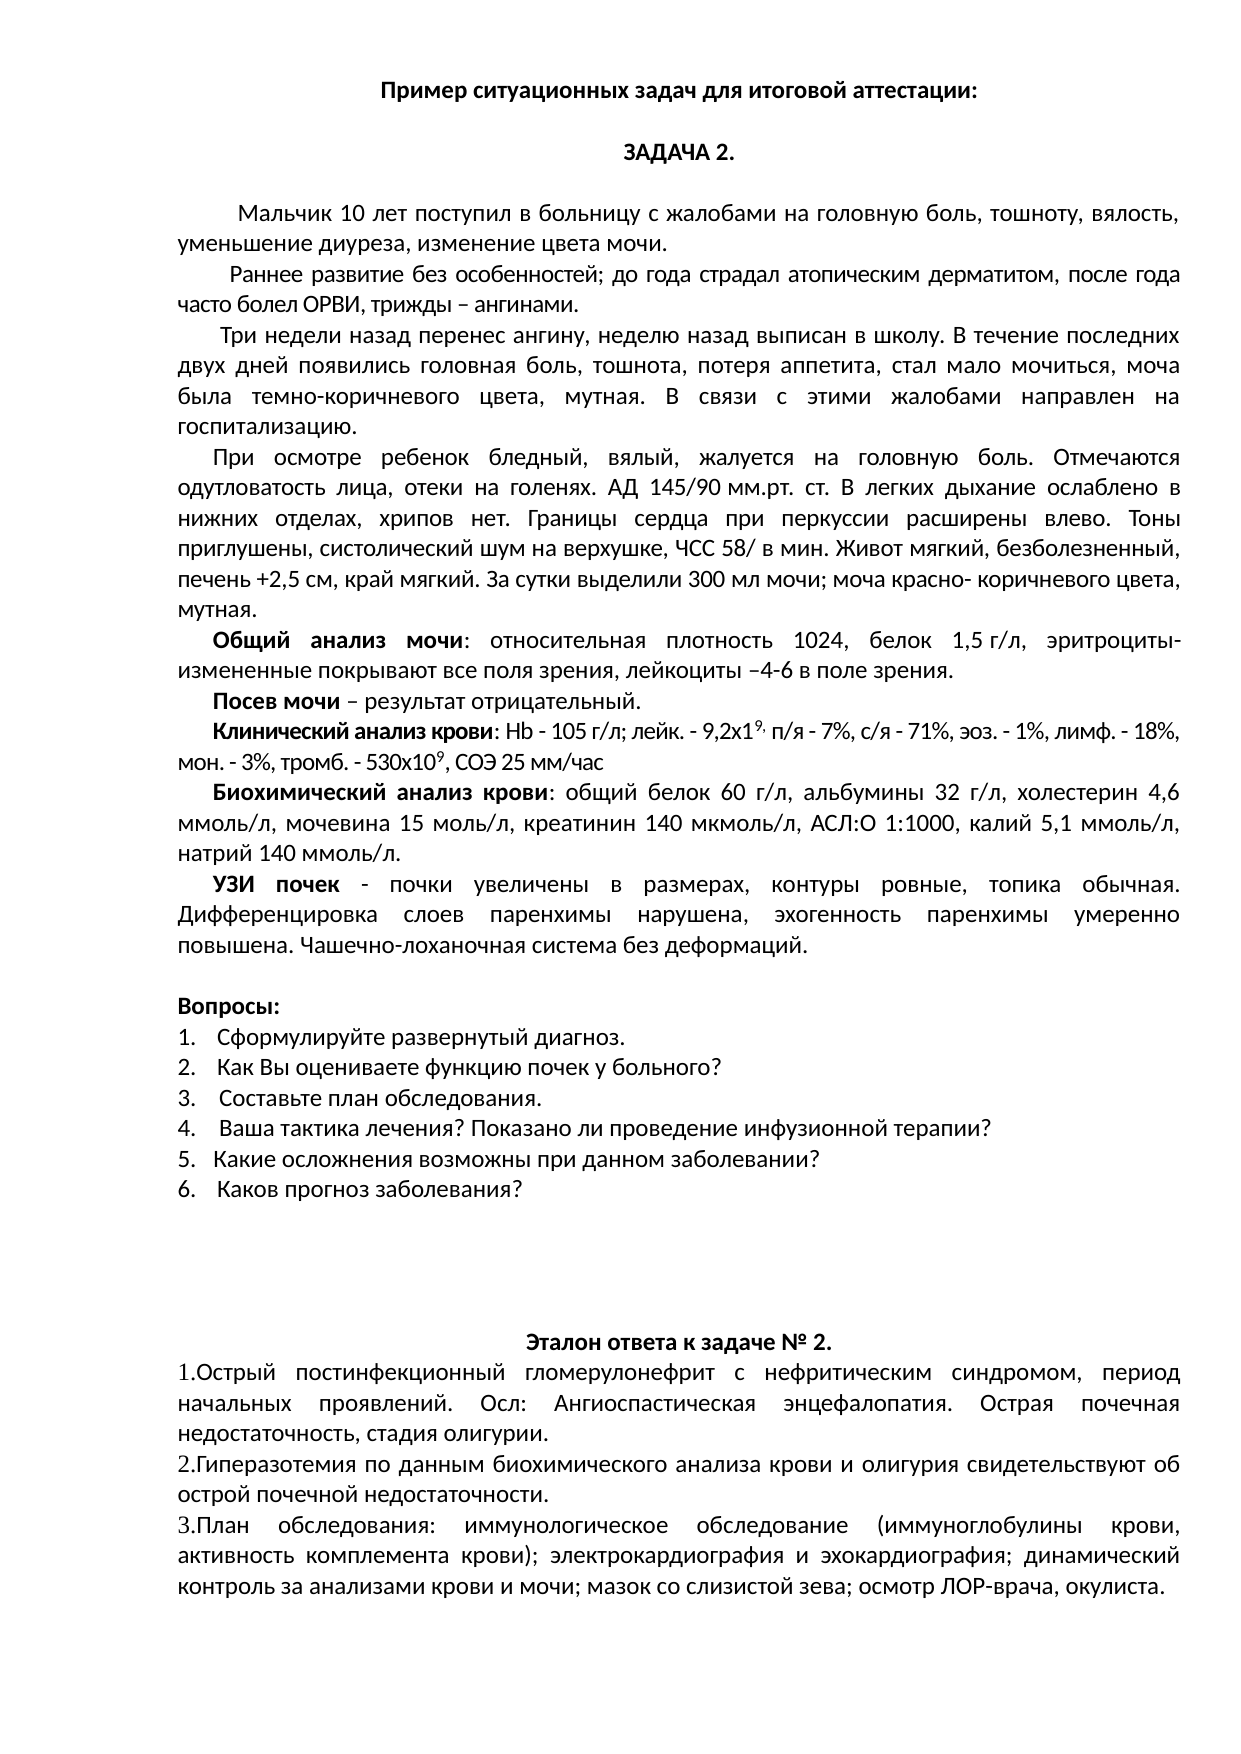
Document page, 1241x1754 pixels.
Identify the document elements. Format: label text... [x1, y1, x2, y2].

text Вопросы: [177, 990, 1181, 1021]
text 6. Каков прогноз заболевания? [177, 1173, 1181, 1204]
text Три недели назад перенес ангину, неделю назад выписан в школу. В течение последних двух дней появились головная боль, тошнота, потеря аппетита, стал мало мочиться, моча была темно-коричневого цвета, мутная. В связи с этими жалобами направлен на госпитализацию. [177, 319, 1181, 441]
text При осмотре ребенок бледный, вялый, жалуется на головную боль. Отмечаются одутловатость лица, отеки на голенях. АД 145/90 мм.рт. ст. В легких дыхание ослаблено в нижних отделах, хрипов нет. Границы сердца при перкуссии расширены влево. Тоны приглушены, систолический шум на верхушке, ЧСС 58/ в мин. Живот мягкий, безболезненный, печень +2,5 см, край мягкий. За сутки выделили 300 мл мочи; моча красно- коричневого цвета, мутная. [177, 441, 1181, 624]
text Раннее развитие без особенностей; до года страдал атопическим дерматитом, после года часто болел ОРВИ, трижды – ангинами. [177, 258, 1181, 319]
list Острый постинфекционный гломерулонефрит с нефритическим синдромом, период начальных проявлений. Осл: Ангиоспастическая энцефалопатия. Острая почечная недостаточность, стадия олигурии. [177, 1356, 1181, 1448]
text Пример ситуационных задач для итоговой аттестации: [177, 74, 1181, 104]
text 4. Ваша тактика лечения? Показано ли проведение инфузионной терапии? [177, 1112, 1181, 1143]
text 5. Какие осложнения возможны при данном заболевании? [177, 1143, 1181, 1173]
text Биохимический анализ крови: общий белок 60 г/л, альбумины 32 г/л, холестерин 4,6 ммоль/л, мочевина 15 моль/л, креатинин 140 мкмоль/л, АСЛ:О 1:1000, калий 5,1 ммоль/л, натрий 140 ммоль/л. [177, 777, 1181, 868]
text УЗИ почек - почки увеличены в размерах, контуры ровные, топика обычная. Дифференцировка слоев паренхимы нарушена, эхогенность паренхимы умеренно повышена. Чашечно-лоханочная система без деформаций. [177, 868, 1181, 960]
list План обследования: иммунологическое обследование (иммуноглобулины крови, активность комплемента крови); электрокардиография и эхокардиография; динамический контроль за анализами крови и мочи; мазок со слизистой зева; осмотр ЛОР-врача, окулиста. [177, 1509, 1181, 1601]
text 2. Как Вы оцениваете функцию почек у больного? [177, 1051, 1181, 1082]
text 3. Составьте план обследования. [177, 1082, 1181, 1112]
list Гиперазотемия по данным биохимического анализа крови и олигурия свидетельствуют об острой почечной недостаточности. [177, 1448, 1181, 1509]
text 1. Сформулируйте развернутый диагноз. [177, 1021, 1181, 1051]
text Эталон ответа к задаче № 2. [177, 1326, 1181, 1356]
text Клинический анализ крови: Hb - 105 г/л; лейк. - 9,2х19, п/я - 7%, с/я - 71%, эоз. - 1%, лимф. - 18%, мон. - 3%, тромб. - 530х109, СОЭ 25 мм/час [177, 716, 1181, 777]
text Общий анализ мочи: относительная плотность 1024, белок 1,5 г/л, эритроциты- измененные покрывают все поля зрения, лейкоциты –4-6 в поле зрения. [177, 624, 1181, 685]
text Мальчик 10 лет поступил в больницу с жалобами на головную боль, тошноту, вялость, уменьшение диуреза, изменение цвета мочи. [177, 197, 1181, 258]
text ЗАДАЧА 2. [177, 135, 1181, 166]
text Посев мочи – результат отрицательный. [177, 685, 1181, 716]
